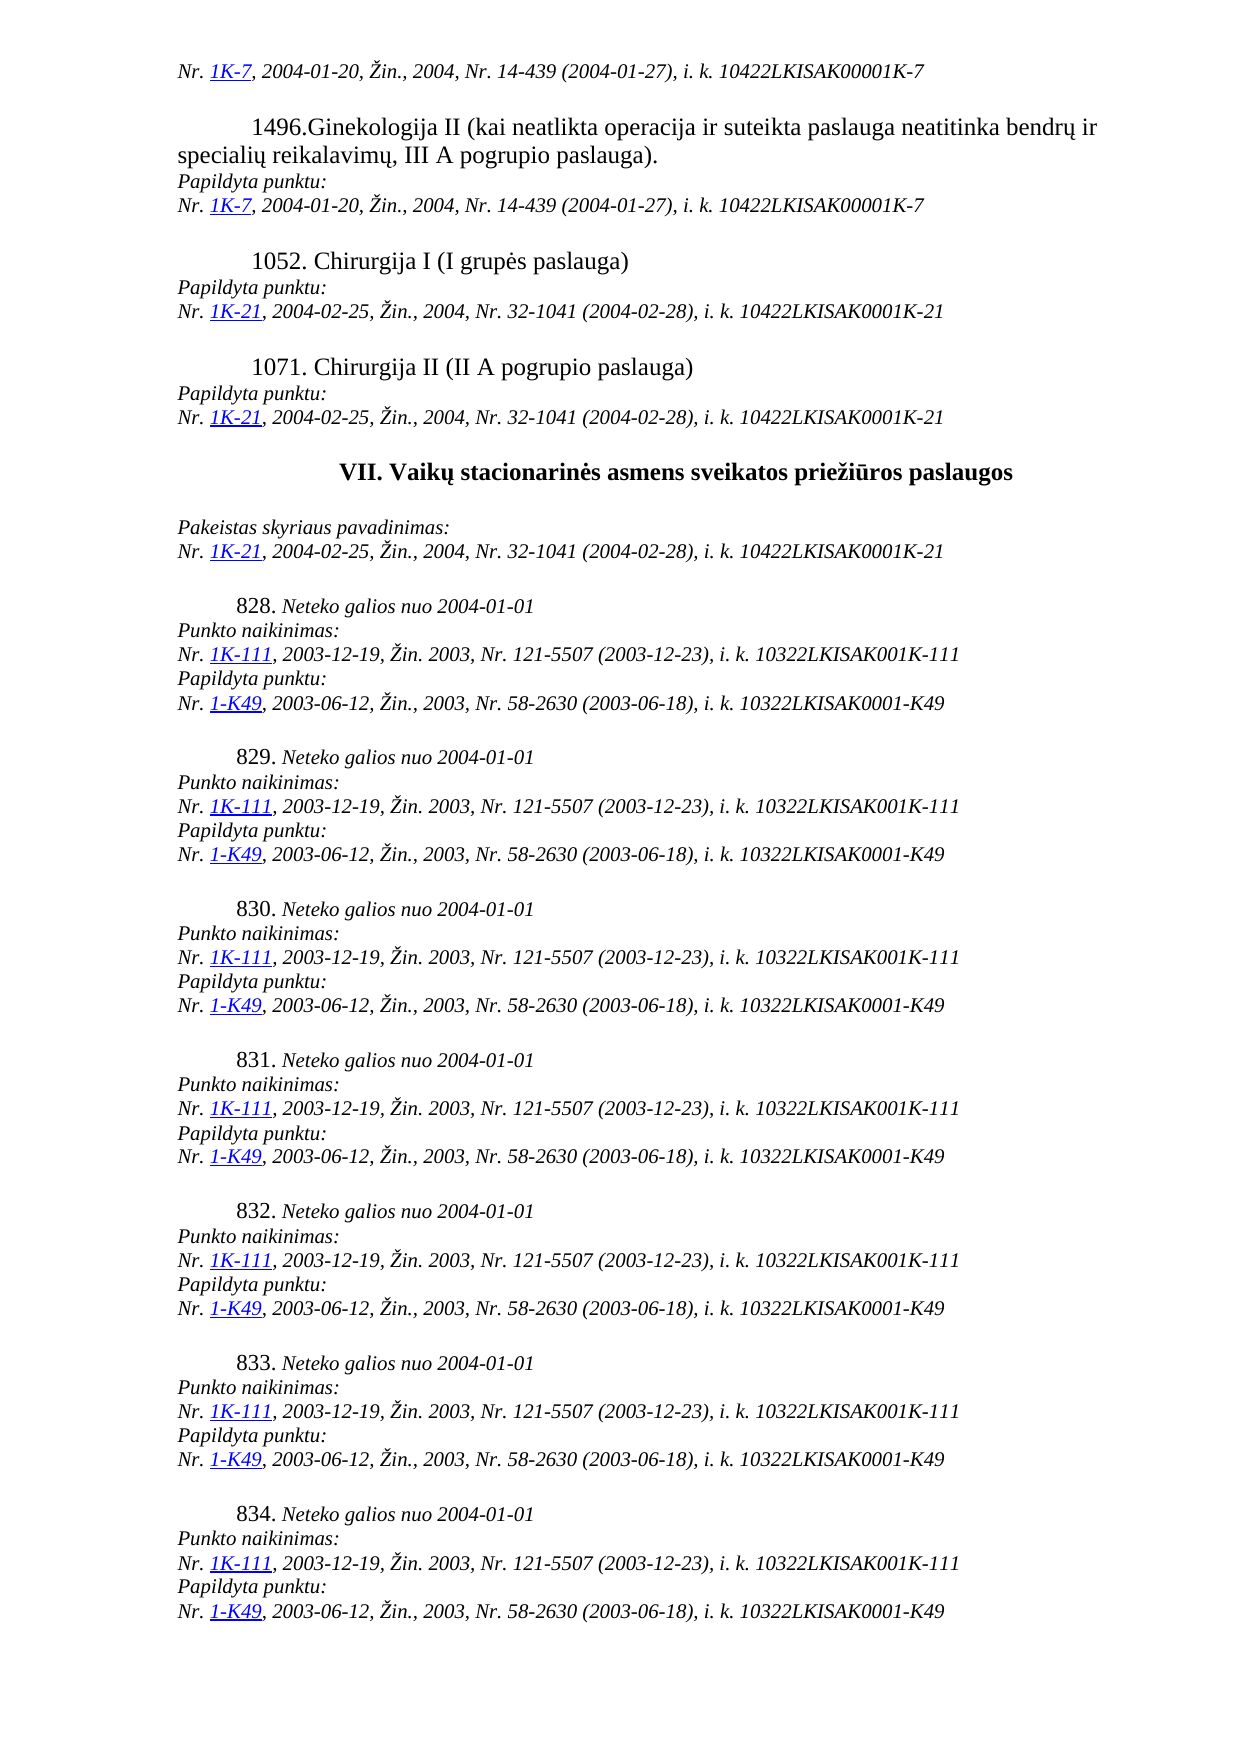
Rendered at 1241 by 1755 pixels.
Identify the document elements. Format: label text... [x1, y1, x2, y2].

text VII. Vaikų stacionarinės asmens sveikatos priežiūros paslaugos [177, 457, 1181, 486]
text Papildyta punktu: [177, 1272, 1181, 1296]
text Punkto naikinimas: [177, 1072, 1181, 1096]
text Nr. 1-K49, 2003-06-12, Žin., 2003, Nr. 58-2630 (2003-06-18), i. k. 10322LKISAK0001-K49 [177, 1598, 1181, 1623]
text Punkto naikinimas: [177, 921, 1181, 945]
text 831. Neteko galios nuo 2004-01-01 [177, 1046, 1181, 1072]
text Nr. 1K-111, 2003-12-19, Žin. 2003, Nr. 121-5507 (2003-12-23), i. k. 10322LKISAK001K-111 [177, 794, 1181, 818]
text Papildyta punktu: [177, 666, 1181, 690]
text Nr. 1-K49, 2003-06-12, Žin., 2003, Nr. 58-2630 (2003-06-18), i. k. 10322LKISAK0001-K49 [177, 1447, 1181, 1471]
text Nr. 1K-111, 2003-12-19, Žin. 2003, Nr. 121-5507 (2003-12-23), i. k. 10322LKISAK001K-111 [177, 1248, 1181, 1272]
text Nr. 1K-111, 2003-12-19, Žin. 2003, Nr. 121-5507 (2003-12-23), i. k. 10322LKISAK001K-111 [177, 1096, 1181, 1120]
text 1052. Chirurgija I (I grupės paslauga) [177, 246, 1181, 275]
text Nr. 1K-111, 2003-12-19, Žin. 2003, Nr. 121-5507 (2003-12-23), i. k. 10322LKISAK001K-111 [177, 1399, 1181, 1423]
text Nr. 1K-111, 2003-12-19, Žin. 2003, Nr. 121-5507 (2003-12-23), i. k. 10322LKISAK001K-111 [177, 1550, 1181, 1574]
text Nr. 1K-21, 2004-02-25, Žin., 2004, Nr. 32-1041 (2004-02-28), i. k. 10422LKISAK0001K-21 [177, 405, 1181, 429]
text Papildyta punktu: [177, 169, 1181, 193]
text Punkto naikinimas: [177, 769, 1181, 794]
text Punkto naikinimas: [177, 1375, 1181, 1399]
text Punkto naikinimas: [177, 618, 1181, 642]
text 832. Neteko galios nuo 2004-01-01 [177, 1197, 1181, 1224]
text Nr. 1K-7, 2004-01-20, Žin., 2004, Nr. 14-439 (2004-01-27), i. k. 10422LKISAK00001K-7 [177, 59, 1181, 83]
text 830. Neteko galios nuo 2004-01-01 [177, 894, 1181, 921]
text 1071. Chirurgija II (II A pogrupio paslauga) [177, 352, 1181, 381]
text Nr. 1K-21, 2004-02-25, Žin., 2004, Nr. 32-1041 (2004-02-28), i. k. 10422LKISAK0001K-21 [177, 539, 1181, 563]
text 829. Neteko galios nuo 2004-01-01 [177, 743, 1181, 769]
text Nr. 1K-21, 2004-02-25, Žin., 2004, Nr. 32-1041 (2004-02-28), i. k. 10422LKISAK0001K-21 [177, 299, 1181, 323]
text Papildyta punktu: [177, 1574, 1181, 1598]
text 833. Neteko galios nuo 2004-01-01 [177, 1349, 1181, 1375]
text 828. Neteko galios nuo 2004-01-01 [177, 592, 1181, 618]
text Nr. 1K-7, 2004-01-20, Žin., 2004, Nr. 14-439 (2004-01-27), i. k. 10422LKISAK00001K-7 [177, 193, 1181, 217]
text 834. Neteko galios nuo 2004-01-01 [177, 1500, 1181, 1526]
text Papildyta punktu: [177, 381, 1181, 405]
text Punkto naikinimas: [177, 1224, 1181, 1248]
text Nr. 1-K49, 2003-06-12, Žin., 2003, Nr. 58-2630 (2003-06-18), i. k. 10322LKISAK0001-K49 [177, 1144, 1181, 1168]
text Nr. 1-K49, 2003-06-12, Žin., 2003, Nr. 58-2630 (2003-06-18), i. k. 10322LKISAK0001-K49 [177, 842, 1181, 866]
text Nr. 1-K49, 2003-06-12, Žin., 2003, Nr. 58-2630 (2003-06-18), i. k. 10322LKISAK0001-K49 [177, 1296, 1181, 1320]
text Nr. 1-K49, 2003-06-12, Žin., 2003, Nr. 58-2630 (2003-06-18), i. k. 10322LKISAK0001-K49 [177, 993, 1181, 1017]
text Nr. 1K-111, 2003-12-19, Žin. 2003, Nr. 121-5507 (2003-12-23), i. k. 10322LKISAK001K-111 [177, 945, 1181, 969]
text Punkto naikinimas: [177, 1526, 1181, 1550]
text Papildyta punktu: [177, 1120, 1181, 1144]
text Papildyta punktu: [177, 275, 1181, 299]
text Nr. 1-K49, 2003-06-12, Žin., 2003, Nr. 58-2630 (2003-06-18), i. k. 10322LKISAK0001-K49 [177, 690, 1181, 714]
text Papildyta punktu: [177, 969, 1181, 993]
text 1496.Ginekologija II (kai neatlikta operacija ir suteikta paslauga neatitinka bendrų ir specialių reikalavimų, III A pogrupio paslauga). [177, 112, 1181, 169]
text Papildyta punktu: [177, 1423, 1181, 1447]
text Nr. 1K-111, 2003-12-19, Žin. 2003, Nr. 121-5507 (2003-12-23), i. k. 10322LKISAK001K-111 [177, 642, 1181, 666]
text Papildyta punktu: [177, 818, 1181, 842]
text Pakeistas skyriaus pavadinimas: [177, 515, 1181, 539]
